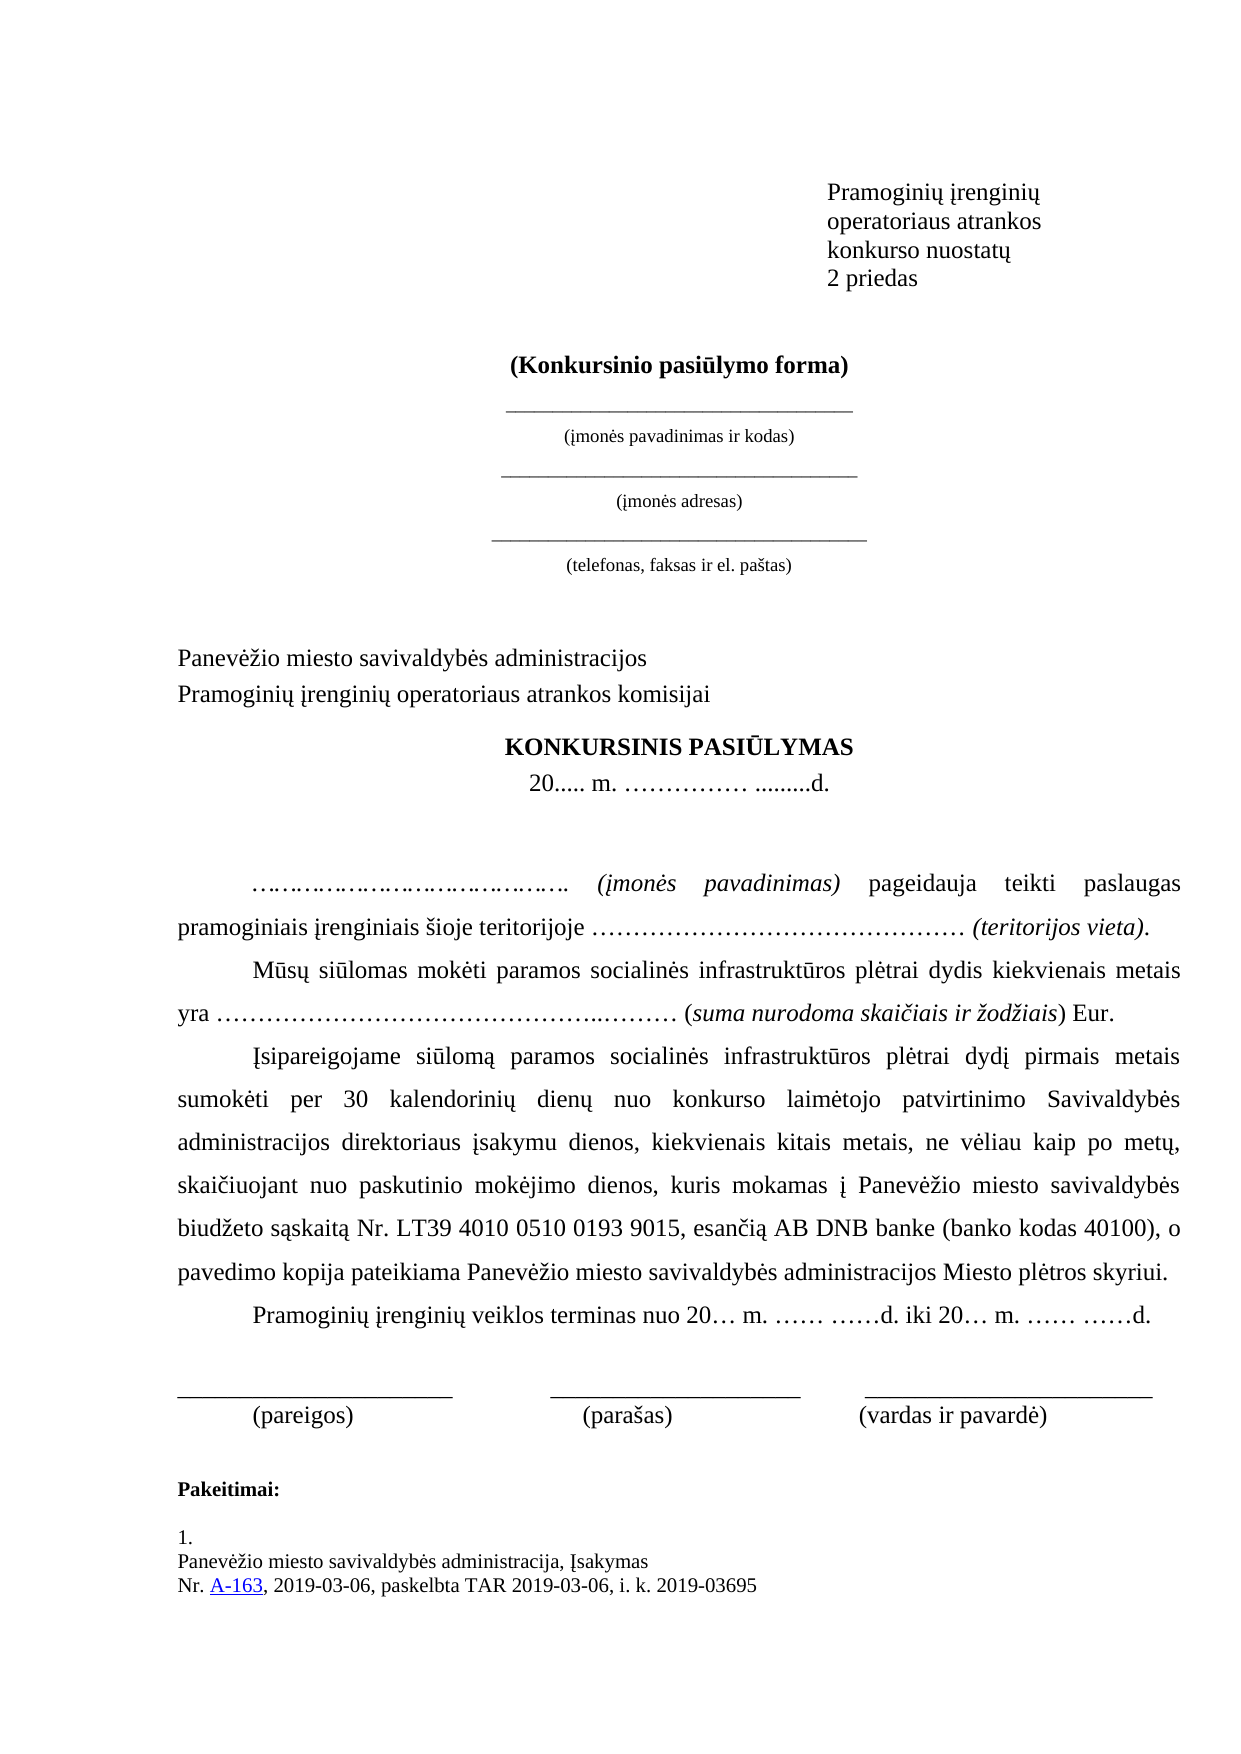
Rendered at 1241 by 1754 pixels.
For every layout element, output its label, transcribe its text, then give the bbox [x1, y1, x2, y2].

text Pramoginių įrenginių operatoriaus atrankos komisijai [177, 679, 1181, 708]
text KONKURSINIS PASIŪLYMAS [177, 732, 1181, 761]
text konkurso nuostatų [177, 235, 1089, 263]
text ……………………………………. (įmonės pavadinimas) pageidauja teikti paslaugas pramoginiais įrenginiais šioje teritorijoje ……………………………………… (teritorijos vieta). [177, 868, 1181, 940]
text (įmonės adresas) [177, 490, 1181, 511]
text Panevėžio miesto savivaldybės administracija, Įsakymas [177, 1549, 1181, 1573]
text ______________________ ____________________ _______________________ [177, 1372, 1181, 1400]
text _____________________________________ [177, 393, 1181, 414]
text ______________________________________ [177, 457, 1181, 479]
text (pareigos) (parašas) (vardas ir pavardė) [177, 1400, 1181, 1429]
text (Konkursinio pasiūlymo forma) [177, 350, 1181, 378]
text 2 priedas [177, 263, 1181, 292]
text Nr. A-163, 2019-03-06, paskelbta TAR 2019-03-06, i. k. 2019-03695 [177, 1573, 1181, 1597]
text ________________________________________ [177, 522, 1181, 543]
text Pramoginių įrenginių veiklos terminas nuo 20… m. …… ……d. iki 20… m. …… ……d. [177, 1300, 1181, 1328]
text 20..... m. …………… .........d. [177, 768, 1181, 797]
text Įsipareigojame siūlomą paramos socialinės infrastruktūros plėtrai dydį pirmais metais sumokėti per 30 kalendorinių dienų nuo konkurso laimėtojo patvirtinimo Savivaldybės administracijos direktoriaus įsakymu dienos, kiekvienais kitais metais, ne vėliau kaip po metų, skaičiuojant nuo paskutinio mokėjimo dienos, kuris mokamas į Panevėžio miesto savivaldybės biudžeto sąskaitą Nr. LT39 4010 0510 0193 9015, esančią AB DNB banke (banko kodas 40100), o pavedimo kopija pateikiama Panevėžio miesto savivaldybės administracijos Miesto plėtros skyriui. [177, 1041, 1181, 1285]
text (įmonės pavadinimas ir kodas) [177, 425, 1181, 447]
text Pakeitimai: [177, 1477, 1181, 1501]
text Pramoginių įrenginių [827, 177, 1181, 206]
text Panevėžio miesto savivaldybės administracijos [177, 643, 1181, 672]
text operatoriaus atrankos [177, 206, 1089, 235]
text 1. [177, 1525, 1181, 1549]
text (telefonas, faksas ir el. paštas) [177, 554, 1181, 576]
text Mūsų siūlomas mokėti paramos socialinės infrastruktūros plėtrai dydis kiekvienais metais yra ………………………………………..……… (suma nurodoma skaičiais ir žodžiais) Eur. [177, 955, 1181, 1027]
